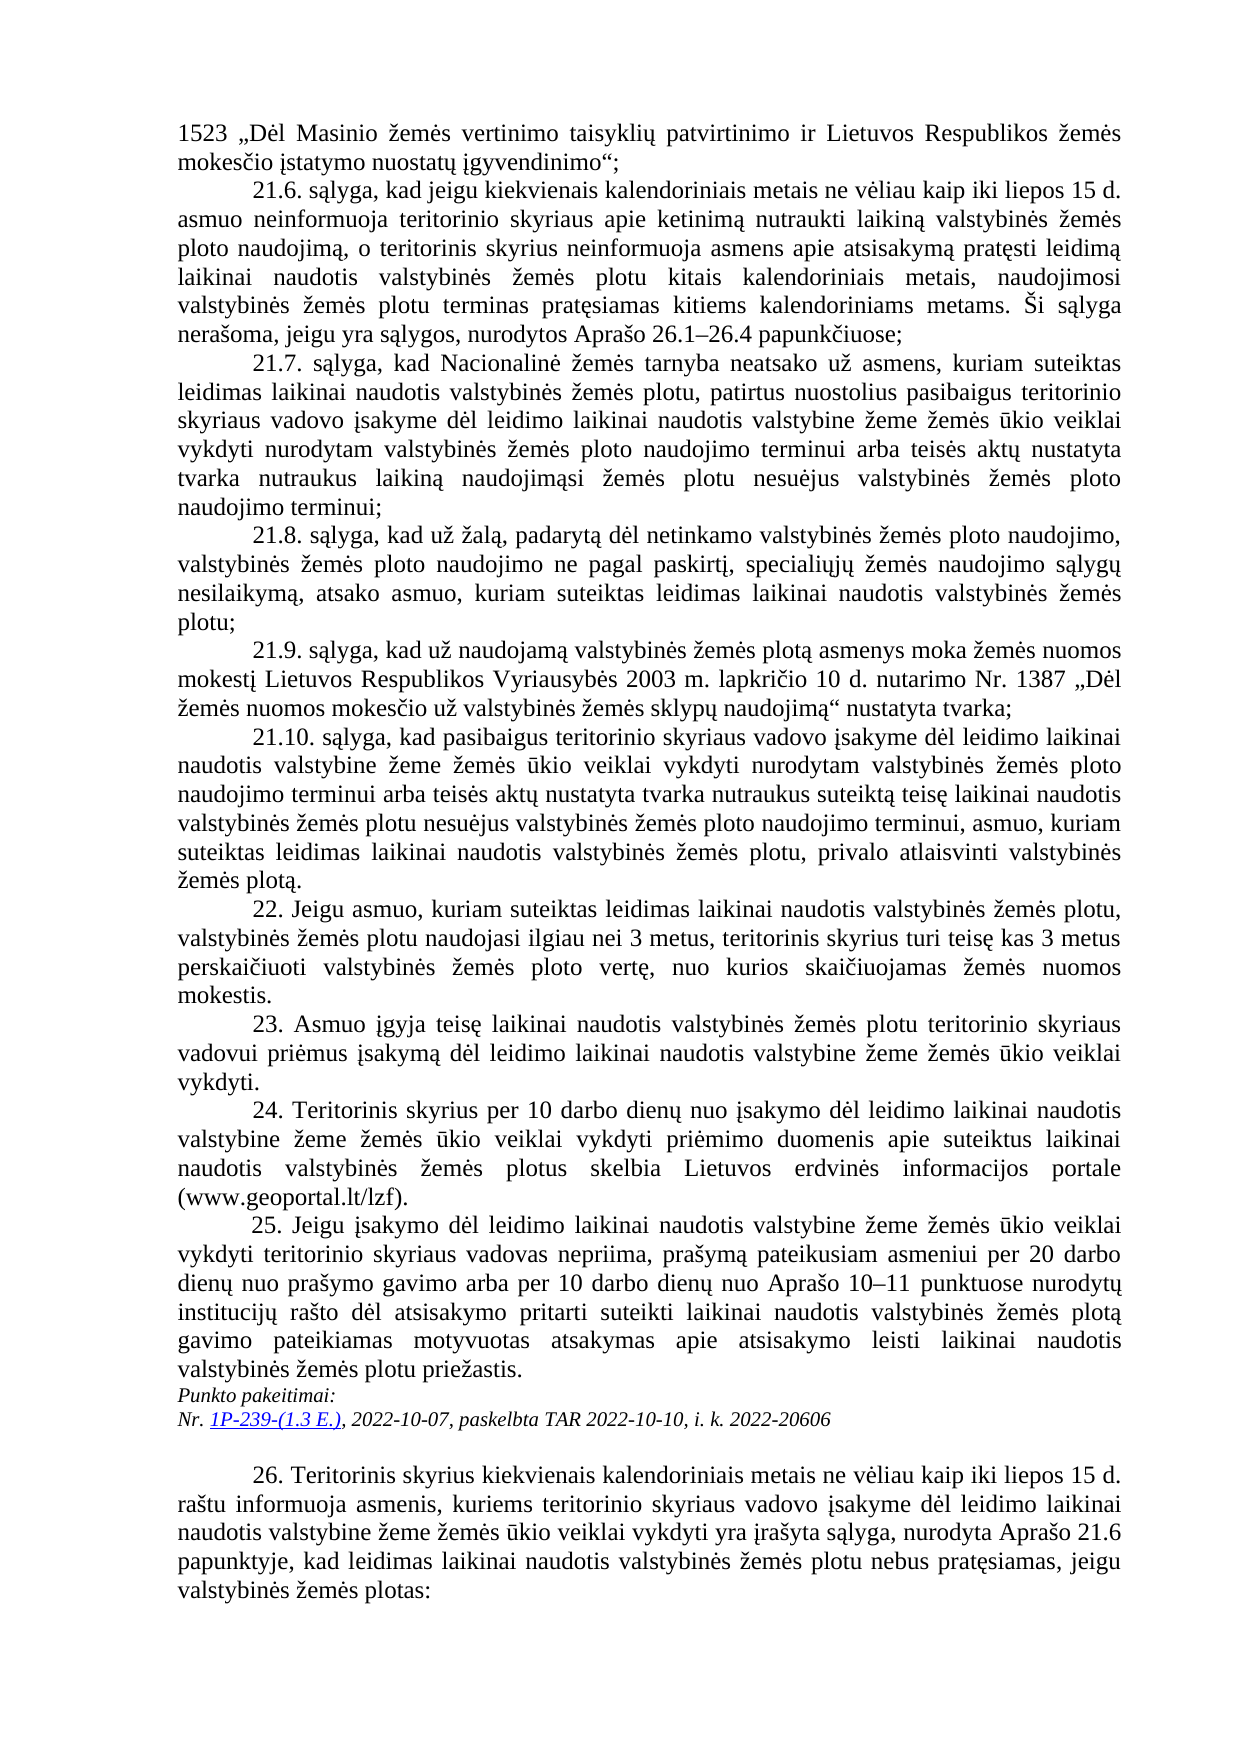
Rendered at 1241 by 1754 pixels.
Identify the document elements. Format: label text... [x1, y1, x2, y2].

text 21.8. sąlyga, kad už žalą, padarytą dėl netinkamo valstybinės žemės ploto naudojimo, valstybinės žemės ploto naudojimo ne pagal paskirtį, specialiųjų žemės naudojimo sąlygų nesilaikymą, atsako asmuo, kuriam suteiktas leidimas laikinai naudotis valstybinės žemės plotu; [177, 521, 1122, 636]
text 21.9. sąlyga, kad už naudojamą valstybinės žemės plotą asmenys moka žemės nuomos mokestį Lietuvos Respublikos Vyriausybės 2003 m. lapkričio 10 d. nutarimo Nr. 1387 „Dėl žemės nuomos mokesčio už valstybinės žemės sklypų naudojimą“ nustatyta tvarka; [177, 636, 1122, 722]
text Nr. 1P-239-(1.3 E.), 2022-10-07, paskelbta TAR 2022-10-10, i. k. 2022-20606 [177, 1407, 1122, 1431]
text Punkto pakeitimai: [177, 1383, 1122, 1407]
text 23. Asmuo įgyja teisę laikinai naudotis valstybinės žemės plotu teritorinio skyriaus vadovui priėmus įsakymą dėl leidimo laikinai naudotis valstybine žeme žemės ūkio veiklai vykdyti. [177, 1009, 1122, 1096]
text 21.6. sąlyga, kad jeigu kiekvienais kalendoriniais metais ne vėliau kaip iki liepos 15 d. asmuo neinformuoja teritorinio skyriaus apie ketinimą nutraukti laikiną valstybinės žemės ploto naudojimą, o teritorinis skyrius neinformuoja asmens apie atsisakymą pratęsti leidimą laikinai naudotis valstybinės žemės plotu kitais kalendoriniais metais, naudojimosi valstybinės žemės plotu terminas pratęsiamas kitiems kalendoriniams metams. Ši sąlyga nerašoma, jeigu yra sąlygos, nurodytos Aprašo 26.1–26.4 papunkčiuose; [177, 176, 1122, 348]
text 21.10. sąlyga, kad pasibaigus teritorinio skyriaus vadovo įsakyme dėl leidimo laikinai naudotis valstybine žeme žemės ūkio veiklai vykdyti nurodytam valstybinės žemės ploto naudojimo terminui arba teisės aktų nustatyta tvarka nutraukus suteiktą teisę laikinai naudotis valstybinės žemės plotu nesuėjus valstybinės žemės ploto naudojimo terminui, asmuo, kuriam suteiktas leidimas laikinai naudotis valstybinės žemės plotu, privalo atlaisvinti valstybinės žemės plotą. [177, 722, 1122, 894]
text 1523 „Dėl Masinio žemės vertinimo taisyklių patvirtinimo ir Lietuvos Respublikos žemės mokesčio įstatymo nuostatų įgyvendinimo“; [177, 118, 1122, 176]
text 24. Teritorinis skyrius per 10 darbo dienų nuo įsakymo dėl leidimo laikinai naudotis valstybine žeme žemės ūkio veiklai vykdyti priėmimo duomenis apie suteiktus laikinai naudotis valstybinės žemės plotus skelbia Lietuvos erdvinės informacijos portale (www.geoportal.lt/lzf). [177, 1096, 1122, 1211]
text 25. Jeigu įsakymo dėl leidimo laikinai naudotis valstybine žeme žemės ūkio veiklai vykdyti teritorinio skyriaus vadovas nepriima, prašymą pateikusiam asmeniui per 20 darbo dienų nuo prašymo gavimo arba per 10 darbo dienų nuo Aprašo 10–11 punktuose nurodytų institucijų rašto dėl atsisakymo pritarti suteikti laikinai naudotis valstybinės žemės plotą gavimo pateikiamas motyvuotas atsakymas apie atsisakymo leisti laikinai naudotis valstybinės žemės plotu priežastis. [177, 1211, 1122, 1383]
text 22. Jeigu asmuo, kuriam suteiktas leidimas laikinai naudotis valstybinės žemės plotu, valstybinės žemės plotu naudojasi ilgiau nei 3 metus, teritorinis skyrius turi teisę kas 3 metus perskaičiuoti valstybinės žemės ploto vertę, nuo kurios skaičiuojamas žemės nuomos mokestis. [177, 894, 1122, 1009]
text 26. Teritorinis skyrius kiekvienais kalendoriniais metais ne vėliau kaip iki liepos 15 d. raštu informuoja asmenis, kuriems teritorinio skyriaus vadovo įsakyme dėl leidimo laikinai naudotis valstybine žeme žemės ūkio veiklai vykdyti yra įrašyta sąlyga, nurodyta Aprašo 21.6 papunktyje, kad leidimas laikinai naudotis valstybinės žemės plotu nebus pratęsiamas, jeigu valstybinės žemės plotas: [177, 1460, 1122, 1604]
text 21.7. sąlyga, kad Nacionalinė žemės tarnyba neatsako už asmens, kuriam suteiktas leidimas laikinai naudotis valstybinės žemės plotu, patirtus nuostolius pasibaigus teritorinio skyriaus vadovo įsakyme dėl leidimo laikinai naudotis valstybine žeme žemės ūkio veiklai vykdyti nurodytam valstybinės žemės ploto naudojimo terminui arba teisės aktų nustatyta tvarka nutraukus laikiną naudojimąsi žemės plotu nesuėjus valstybinės žemės ploto naudojimo terminui; [177, 348, 1122, 521]
